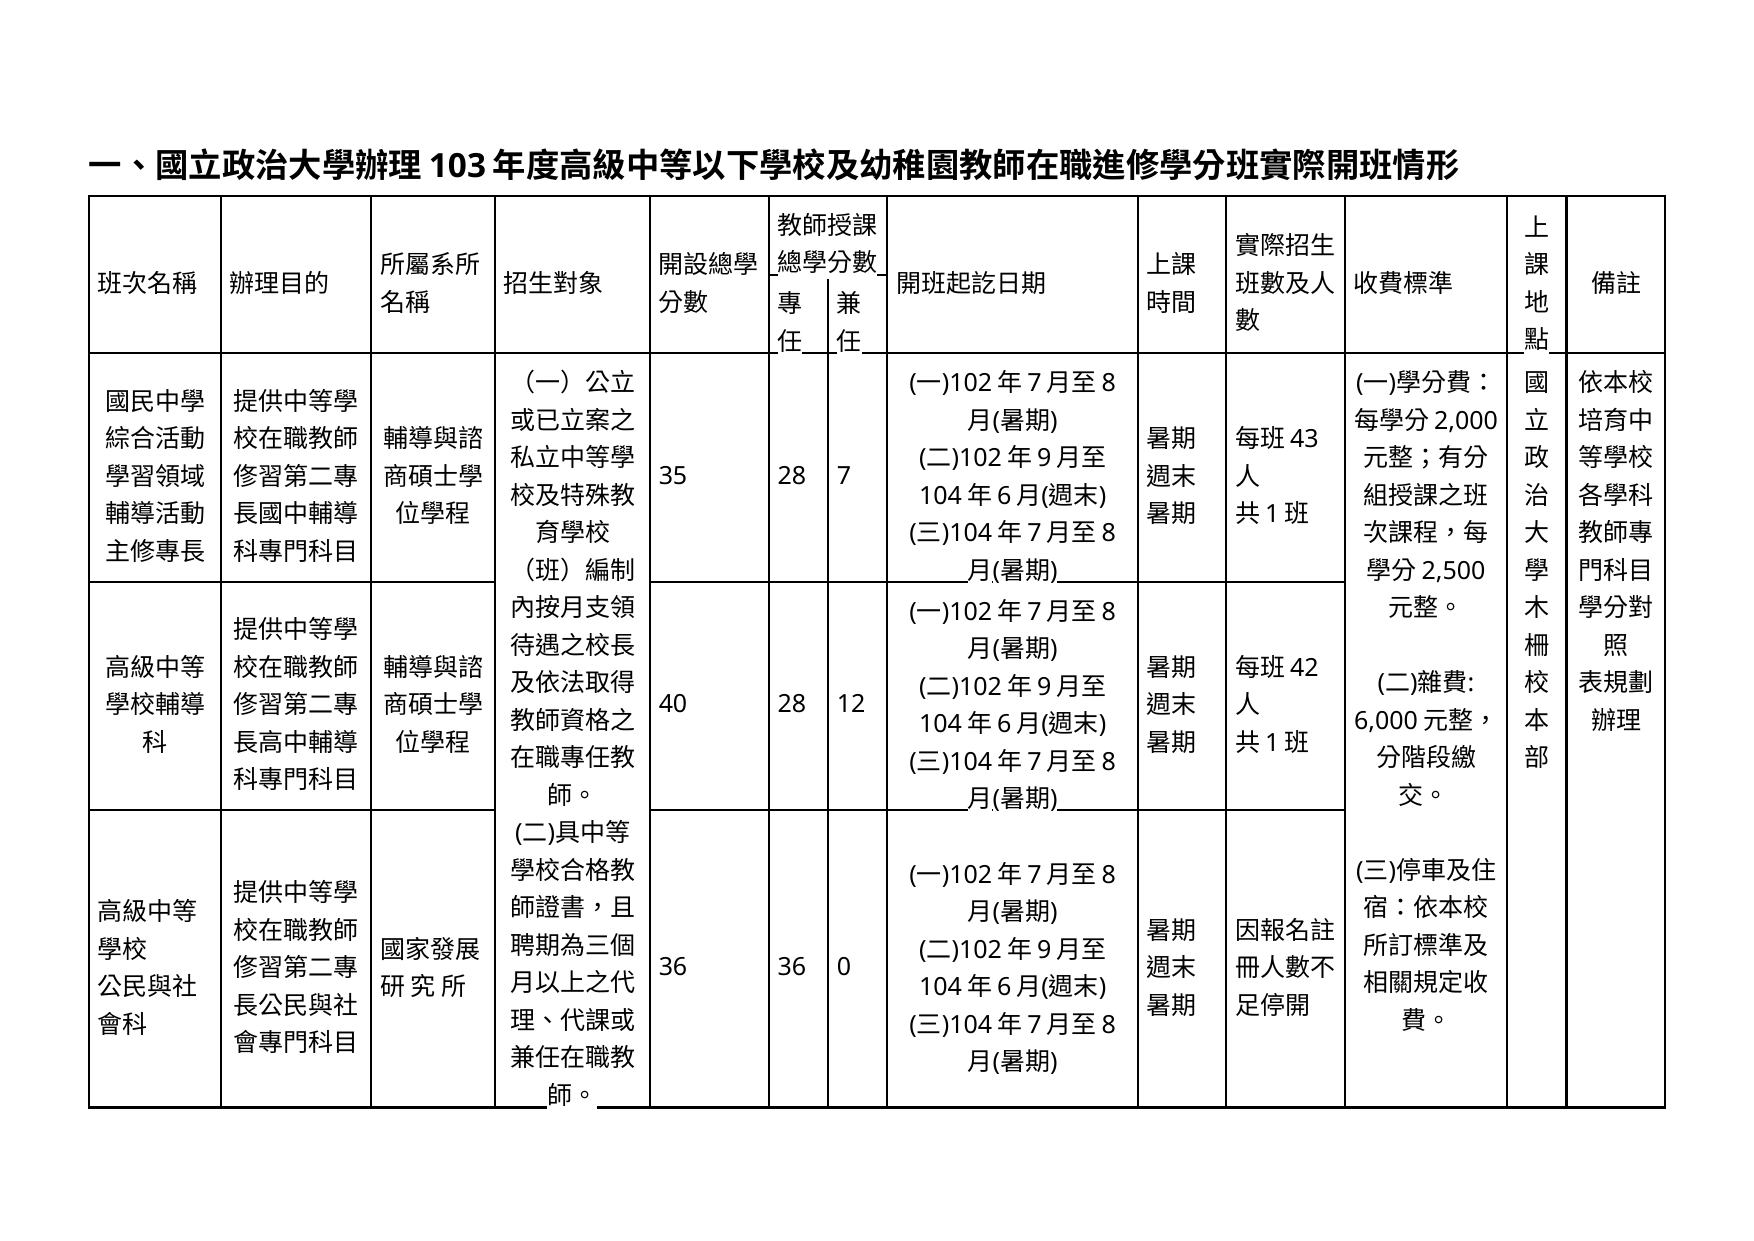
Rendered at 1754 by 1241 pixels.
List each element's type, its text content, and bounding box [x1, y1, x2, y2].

table_cell 提供中等學校在職教師俢習第二專長高中輔導科專門科目 [222, 583, 370, 809]
table_cell 兼任 [829, 276, 886, 352]
table_cell 暑期 週末 暑期 [1139, 354, 1225, 581]
table_cell （一）公立或已立案之私立中等學校及特殊教育學校（班）編制內按月支領待遇之校長及依法取得教師資格之在職專任教師。 (二)具中等學校合格教師證書，且聘期為三個月以上之代理、代課或兼任在職教師。 [496, 354, 649, 1106]
table_cell 輔導與諮商碩士學位學程 [372, 583, 494, 809]
table_cell (一)學分費： 每學分2,000元整；有分組授課之班次課程，每學分2,500元整。 (二)雜費: 6,000元整， 分階段繳交。 (三)停車及住宿：依本校所訂標準及相關規定收費。 [1346, 354, 1506, 1106]
table_cell 提供中等學校在職教師俢習第二專長國中輔導科專門科目 [222, 354, 370, 581]
table_cell 每班43人 共1班 [1227, 354, 1344, 581]
table_cell 提供中等學校在職教師俢習第二專長公民與社會專門科目 [222, 811, 370, 1106]
table_cell 40 [651, 583, 768, 809]
table_cell 12 [829, 583, 886, 809]
table_header 招生對象 [496, 197, 649, 352]
table_cell 輔導與諮商碩士學位學程 [372, 354, 494, 581]
table_cell (一)102年7月至8月(暑期) (二)102年9月至104年6月(週末) (三)104年7月至8月(暑期) [888, 811, 1137, 1106]
table_cell 國民中學綜合活動學習領域輔導活動主修專長 [90, 354, 220, 581]
table_header 開設總學分數 [651, 197, 768, 352]
table_header 實際招生班數及人數 [1227, 197, 1344, 352]
table_header 備註 [1568, 197, 1664, 352]
table_cell 因報名註冊人數不足停開 [1227, 811, 1344, 1106]
table_cell 國立政治大學木柵校本部 [1508, 354, 1565, 1106]
table_cell (一)102年7月至8月(暑期) (二)102年9月至104年6月(週末) (三)104年7月至8月(暑期) [888, 583, 1137, 809]
table_cell 36 [770, 811, 827, 1106]
table_header 教師授課 總學分數 [770, 197, 886, 273]
text 一、國立政治大學辦理103年度高級中等以下學校及幼稚園教師在職進修學分班實際開班情形 [89, 120, 1665, 195]
table_header 收費標準 [1346, 197, 1506, 352]
table_cell 每班42人 共1班 [1227, 583, 1344, 809]
table_cell 36 [651, 811, 768, 1106]
table_cell 28 [770, 583, 827, 809]
table_cell 35 [651, 354, 768, 581]
table_cell 高級中等學校輔導科 [90, 583, 220, 809]
table_cell 依本校培育中等學校各學科教師專門科目學分對照 表規劃辦理 [1568, 354, 1664, 1106]
table_cell 暑期 週末 暑期 [1139, 811, 1225, 1106]
table_header 辦理目的 [222, 197, 370, 352]
table_cell 高級中等學校 公民與社會科 [90, 811, 220, 1106]
table_cell (一)102年7月至8月(暑期) (二)102年9月至104年6月(週末) (三)104年7月至8月(暑期) [888, 354, 1137, 581]
table_header 上課地點 [1508, 197, 1565, 352]
table_cell 28 [770, 354, 827, 581]
table_cell 專任 [770, 276, 827, 352]
table_cell 7 [829, 354, 886, 581]
table_header 開班起訖日期 [888, 197, 1137, 352]
table_header 所屬系所名稱 [372, 197, 494, 352]
table_header 上課 時間 [1139, 197, 1225, 352]
table_cell 0 [829, 811, 886, 1106]
table_cell 暑期 週末 暑期 [1139, 583, 1225, 809]
table_cell 國家發展研 究 所 [372, 811, 494, 1106]
table_header 班次名稱 [90, 197, 220, 352]
